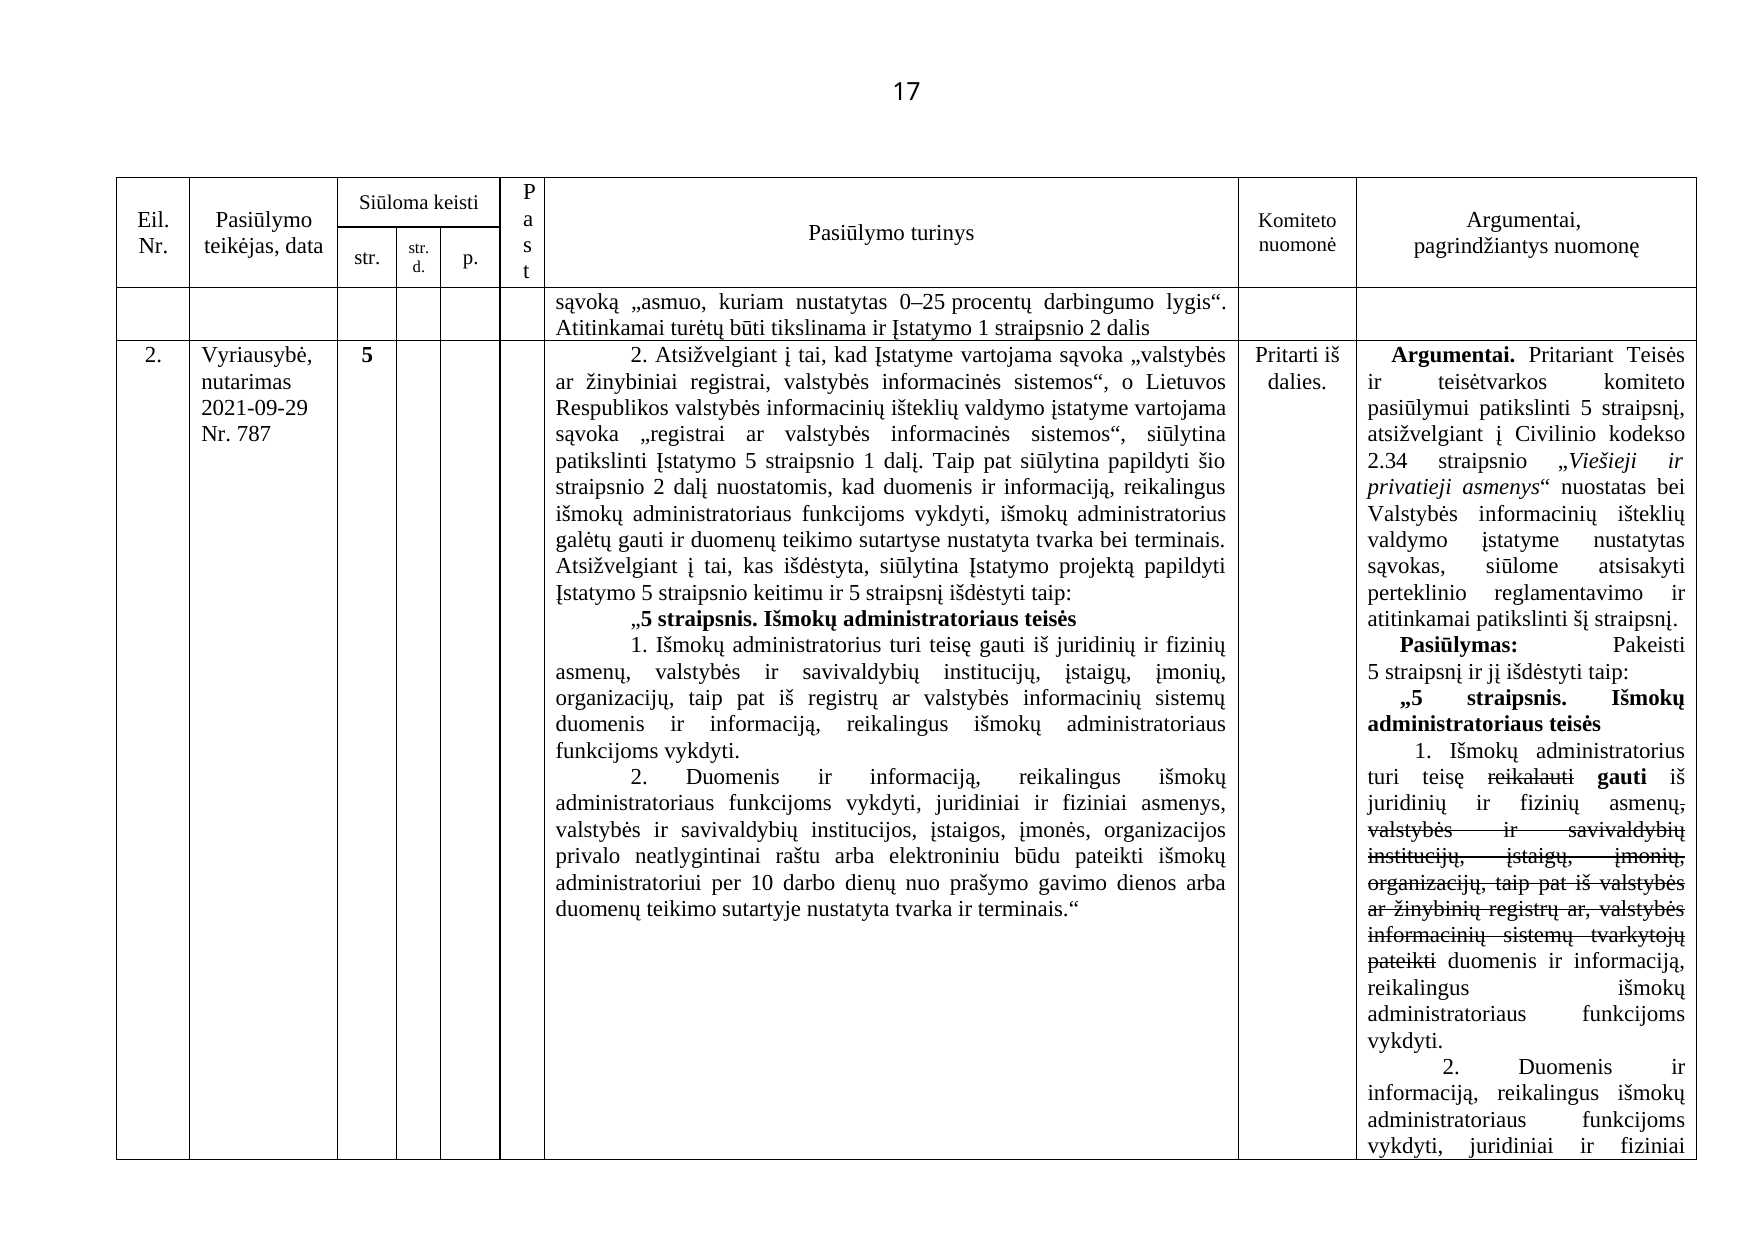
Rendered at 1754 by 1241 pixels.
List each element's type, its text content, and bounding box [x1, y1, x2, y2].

table_header Siūloma keisti [338, 178, 499, 226]
table_cell N [501, 288, 544, 340]
table_cell Argumentai. Pritariant Teisės ir teisėtvarkos komiteto pasiūlymui patikslinti 5 straipsnį, atsižvelgiant į Civilinio kodekso 2.34 straipsnio „Viešieji ir privatieji asmenys“ nuostatas bei Valstybės informacinių išteklių valdymo įstatyme nustatytas sąvokas, siūlome atsisakyti perteklinio reglamentavimo ir atitinkamai patikslinti šį straipsnį. Pasiūlymas: Pakeisti 5 straipsnį ir jį išdėstyti taip: „5 straipsnis. Išmokų administratoriaus teisės 1. Išmokų administratorius turi teisę reikalauti gauti iš juridinių ir fizinių asmenų, valstybės ir savivaldybių institucijų, įstaigų, įmonių, organizacijų, taip pat iš valstybės ar žinybinių registrų ar, valstybės informacinių sistemų tvarkytojų pateikti duomenis ir informaciją, reikalingus išmokų administratoriaus funkcijoms vykdyti. 2. Duomenis ir informaciją, reikalingus išmokų administratoriaus funkcijoms vykdyti, juridiniai ir fiziniai [1357, 341, 1696, 1158]
table_header Eil. Nr. [117, 178, 189, 287]
table_cell str. d. [397, 228, 440, 287]
table_header Pasiūlymo teikėjas, data [190, 178, 337, 287]
table_cell [117, 288, 189, 340]
table_cell Pritarti iš dalies. [1239, 341, 1356, 1158]
table_header Komiteto nuomonė [1239, 178, 1356, 287]
table_cell [501, 341, 544, 1158]
table_cell Vyriausybė, nutarimas 2021-09-29 Nr. 787 [190, 341, 337, 1158]
table_cell [441, 341, 499, 1158]
table_cell [190, 288, 337, 340]
table_cell [1239, 288, 1356, 340]
table_cell [397, 341, 440, 1158]
table_cell [1357, 288, 1696, 340]
table_cell 2. Atsižvelgiant į tai, kad Įstatyme vartojama sąvoka „valstybės ar žinybiniai registrai, valstybės informacinės sistemos“, o Lietuvos Respublikos valstybės informacinių išteklių valdymo įstatyme vartojama sąvoka „registrai ar valstybės informacinės sistemos“, siūlytina patikslinti Įstatymo 5 straipsnio 1 dalį. Taip pat siūlytina papildyti šio straipsnio 2 dalį nuostatomis, kad duomenis ir informaciją, reikalingus išmokų administratoriaus funkcijoms vykdyti, išmokų administratorius galėtų gauti ir duomenų teikimo sutartyse nustatyta tvarka bei terminais. Atsižvelgiant į tai, kas išdėstyta, siūlytina Įstatymo projektą papildyti Įstatymo 5 straipsnio keitimu ir 5 straipsnį išdėstyti taip: „5 straipsnis. Išmokų administratoriaus teisės 1. Išmokų administratorius turi teisę gauti iš juridinių ir fizinių asmenų, valstybės ir savivaldybių institucijų, įstaigų, įmonių, organizacijų, taip pat iš registrų ar valstybės informacinių sistemų duomenis ir informaciją, reikalingus išmokų administratoriaus funkcijoms vykdyti. 2. Duomenis ir informaciją, reikalingus išmokų administratoriaus funkcijoms vykdyti, juridiniai ir fiziniai asmenys, valstybės ir savivaldybių institucijos, įstaigos, įmonės, organizacijos privalo neatlygintinai raštu arba elektroniniu būdu pateikti išmokų administratoriui per 10 darbo dienų nuo prašymo gavimo dienos arba duomenų teikimo sutartyje nustatyta tvarka ir terminais.“ [545, 341, 1238, 1158]
table_cell p. [441, 228, 499, 287]
table_cell 2. [117, 341, 189, 1158]
table_cell [338, 288, 396, 340]
table_cell 5 [338, 341, 396, 1158]
table_header Pasiūlymo turinys [545, 178, 1238, 287]
table_cell [397, 288, 440, 340]
table_cell sąvoką „asmuo, kuriam nustatytas 0–25 procentų darbingumo lygis“. Atitinkamai turėtų būti tikslinama ir Įstatymo 1 straipsnio 2 dalis [545, 288, 1238, 340]
table_cell str. [338, 228, 396, 287]
table_header Pastabos [501, 178, 544, 287]
table_cell [441, 288, 499, 340]
table_header Argumentai, pagrindžiantys nuomonę [1357, 178, 1696, 287]
